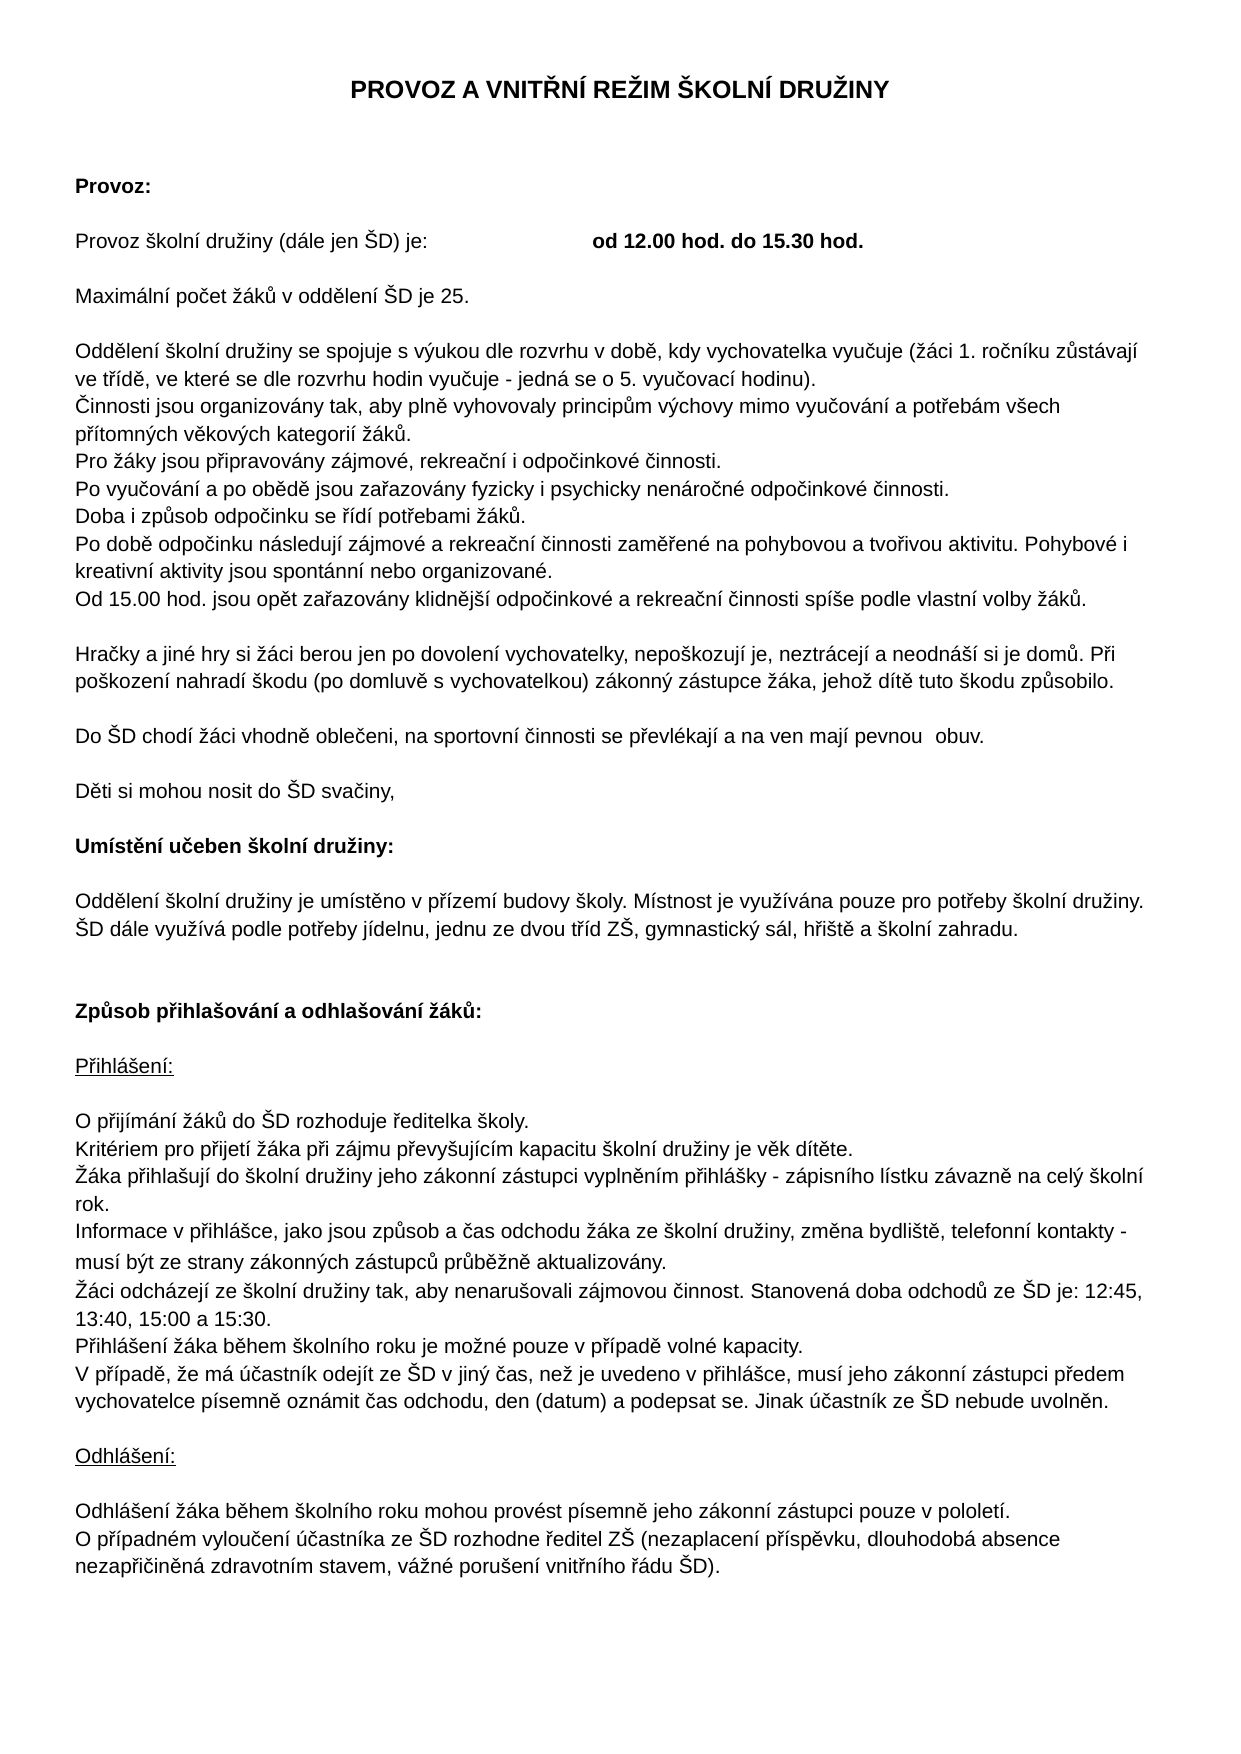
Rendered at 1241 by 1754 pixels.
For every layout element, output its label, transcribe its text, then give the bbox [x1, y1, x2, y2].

text Hračky a jiné hry si žáci berou jen po dovolení vychovatelky, nepoškozují je, neztrácejí a neodnáší si je domů. Při poškození nahradí škodu (po domluvě s vychovatelkou) zákonný zástupce žáka, jehož dítě tuto škodu způsobilo. [75, 642, 1165, 693]
text O případném vyloučení účastníka ze ŠD rozhodne ředitel ZŠ (nezaplacení příspěvku, dlouhodobá absence nezapřičiněná zdravotním stavem, vážné porušení vnitřního řádu ŠD). [75, 1527, 1165, 1578]
text PROVOZ A VNITŘNÍ REŽIM ŠKOLNÍ DRUŽINY [75, 75, 1165, 104]
text Oddělení školní družiny je umístěno v přízemí budovy školy. Místnost je využívána pouze pro potřeby školní družiny. ŠD dále využívá podle potřeby jídelnu, jednu ze dvou tříd ZŠ, gymnastický sál, hřiště a školní zahradu. [75, 889, 1165, 941]
text Provoz školní družiny (dále jen ŠD) je: od 12.00 hod. do 15.30 hod. [75, 229, 1165, 253]
text Provoz: [75, 174, 1165, 198]
text V případě, že má účastník odejít ze ŠD v jiný čas, než je uvedeno v přihlášce, musí jeho zákonní zástupci předem vychovatelce písemně oznámit čas odchodu, den (datum) a podepsat se. Jinak účastník ze ŠD nebude uvolněn. [75, 1362, 1165, 1413]
text Informace v přihlášce, jako jsou způsob a čas odchodu žáka ze školní družiny, změna bydliště, telefonní kontakty - musí být ze strany zákonných zástupců průběžně aktualizovány. [75, 1219, 1165, 1275]
text O přijímání žáků do ŠD rozhoduje ředitelka školy. [75, 1109, 1165, 1133]
text Přihlášení: [75, 1054, 1165, 1078]
text Od 15.00 hod. jsou opět zařazovány klidnější odpočinkové a rekreační činnosti spíše podle vlastní volby žáků. [75, 587, 1165, 611]
text Po vyučování a po obědě jsou zařazovány fyzicky i psychicky nenáročné odpočinkové činnosti. [75, 477, 1165, 501]
text Doba i způsob odpočinku se řídí potřebami žáků. [75, 504, 1165, 528]
text Umístění učeben školní družiny: [75, 834, 1165, 858]
text Po době odpočinku následují zájmové a rekreační činnosti zaměřené na pohybovou a tvořivou aktivitu. Pohybové i kreativní aktivity jsou spontánní nebo organizované. [75, 532, 1165, 583]
text Do ŠD chodí žáci vhodně oblečeni, na sportovní činnosti se převlékají a na ven mají pevnou obuv. [75, 724, 1165, 748]
text Odhlášení žáka během školního roku mohou provést písemně jeho zákonní zástupci pouze v pololetí. [75, 1499, 1165, 1523]
text Žáka přihlašují do školní družiny jeho zákonní zástupci vyplněním přihlášky - zápisního lístku závazně na celý školní rok. [75, 1164, 1165, 1216]
text Přihlášení žáka během školního roku je možné pouze v případě volné kapacity. [75, 1334, 1165, 1358]
text Způsob přihlašování a odhlašování žáků: [75, 999, 1165, 1023]
text Žáci odcházejí ze školní družiny tak, aby nenarušovali zájmovou činnost. Stanovená doba odchodů ze ŠD je: 12:45, 13:40, 15:00 a 15:30. [75, 1279, 1165, 1331]
text Kritériem pro přijetí žáka při zájmu převyšujícím kapacitu školní družiny je věk dítěte. [75, 1137, 1165, 1161]
text Maximální počet žáků v oddělení ŠD je 25. [75, 284, 1165, 308]
text Děti si mohou nosit do ŠD svačiny, [75, 779, 1165, 803]
text Oddělení školní družiny se spojuje s výukou dle rozvrhu v době, kdy vychovatelka vyučuje (žáci 1. ročníku zůstávají ve třídě, ve které se dle rozvrhu hodin vyučuje - jedná se o 5. vyučovací hodinu). [75, 339, 1165, 391]
text Odhlášení: [75, 1444, 1165, 1468]
text Pro žáky jsou připravovány zájmové, rekreační i odpočinkové činnosti. [75, 449, 1165, 473]
text Činnosti jsou organizovány tak, aby plně vyhovovaly principům výchovy mimo vyučování a potřebám všech přítomných věkových kategorií žáků. [75, 394, 1165, 446]
